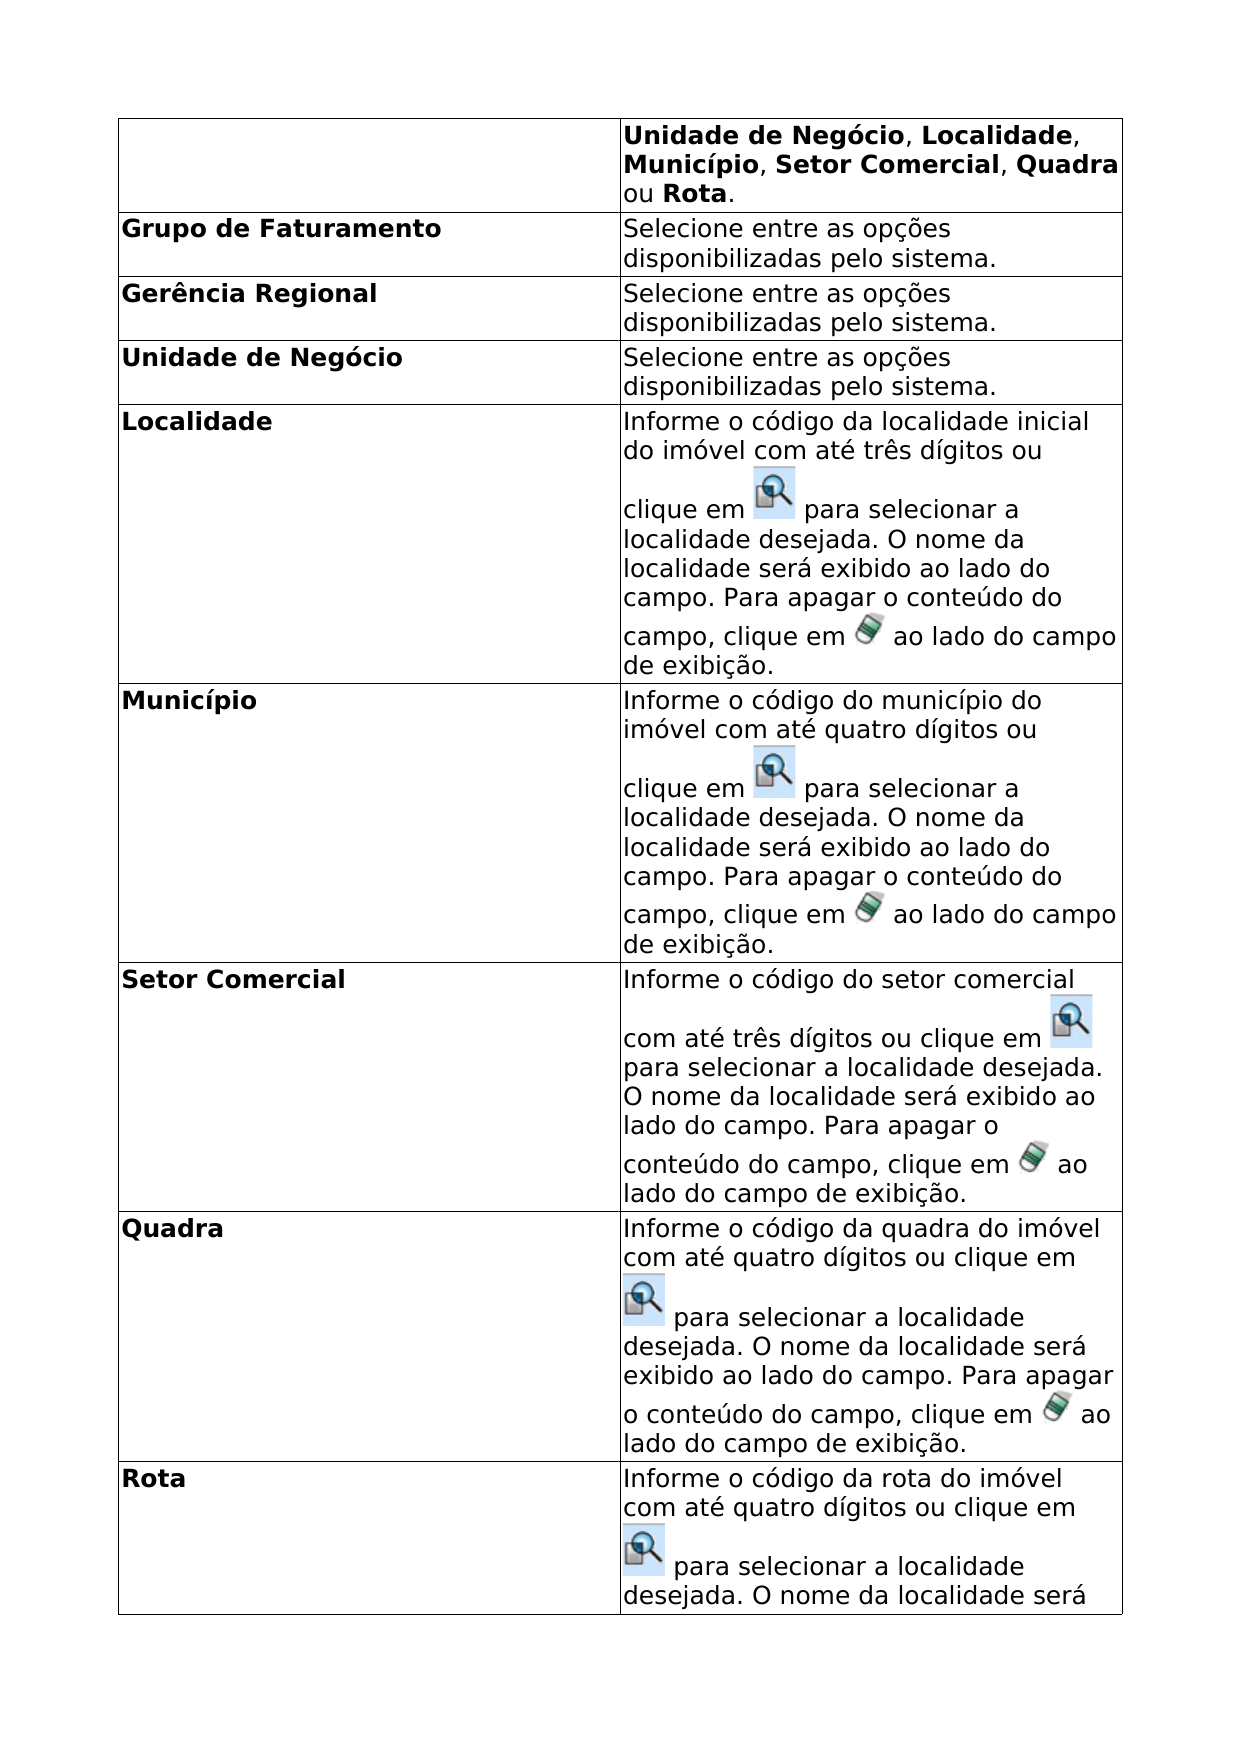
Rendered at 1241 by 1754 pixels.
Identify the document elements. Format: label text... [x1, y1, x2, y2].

picture [853, 891, 886, 924]
picture [622, 1522, 665, 1576]
table_cell Gerência Regional [119, 277, 620, 340]
table_cell Município [119, 684, 620, 962]
table_cell Informe o código da rota do imóvel com até quatro dígitos ou clique em para selecionar a localidade desejada. O nome da localidade será [621, 1462, 1122, 1613]
table_cell Informe o código do município do imóvel com até quatro dígitos ou clique em para selecionar a localidade desejada. O nome da localidade será exibido ao lado do campo. Para apagar o conteúdo do campo, clique em ao lado do campo de exibição. [621, 684, 1122, 962]
table_cell Selecione entre as opções disponibilizadas pelo sistema. [621, 341, 1122, 404]
table_cell Rota [119, 1462, 620, 1613]
table_cell Localidade [119, 405, 620, 683]
table_cell Grupo de Faturamento [119, 213, 620, 276]
table_cell [119, 119, 620, 212]
table_cell Informe o código da localidade inicial do imóvel com até três dígitos ou clique em para selecionar a localidade desejada. O nome da localidade será exibido ao lado do campo. Para apagar o conteúdo do campo, clique em ao lado do campo de exibição. [621, 405, 1122, 683]
table_cell Informe o código da quadra do imóvel com até quatro dígitos ou clique em para selecionar a localidade desejada. O nome da localidade será exibido ao lado do campo. Para apagar o conteúdo do campo, clique em ao lado do campo de exibição. [621, 1212, 1122, 1461]
picture [1017, 1140, 1050, 1174]
picture [853, 612, 886, 646]
table_cell Quadra [119, 1212, 620, 1461]
table_cell Setor Comercial [119, 963, 620, 1211]
picture [753, 744, 796, 798]
picture [1041, 1390, 1073, 1423]
table_cell Selecione entre as opções disponibilizadas pelo sistema. [621, 277, 1122, 340]
table_cell Informe o código do setor comercial com até três dígitos ou clique em para selecionar a localidade desejada. O nome da localidade será exibido ao lado do campo. Para apagar o conteúdo do campo, clique em ao lado do campo de exibição. [621, 963, 1122, 1211]
picture [622, 1272, 665, 1326]
picture [753, 465, 796, 519]
picture [1050, 994, 1093, 1048]
table_cell Unidade de Negócio [119, 341, 620, 404]
table_cell Selecione entre as opções disponibilizadas pelo sistema. [621, 213, 1122, 276]
table_cell Unidade de Negócio, Localidade, Município, Setor Comercial, Quadra ou Rota. [621, 119, 1122, 212]
